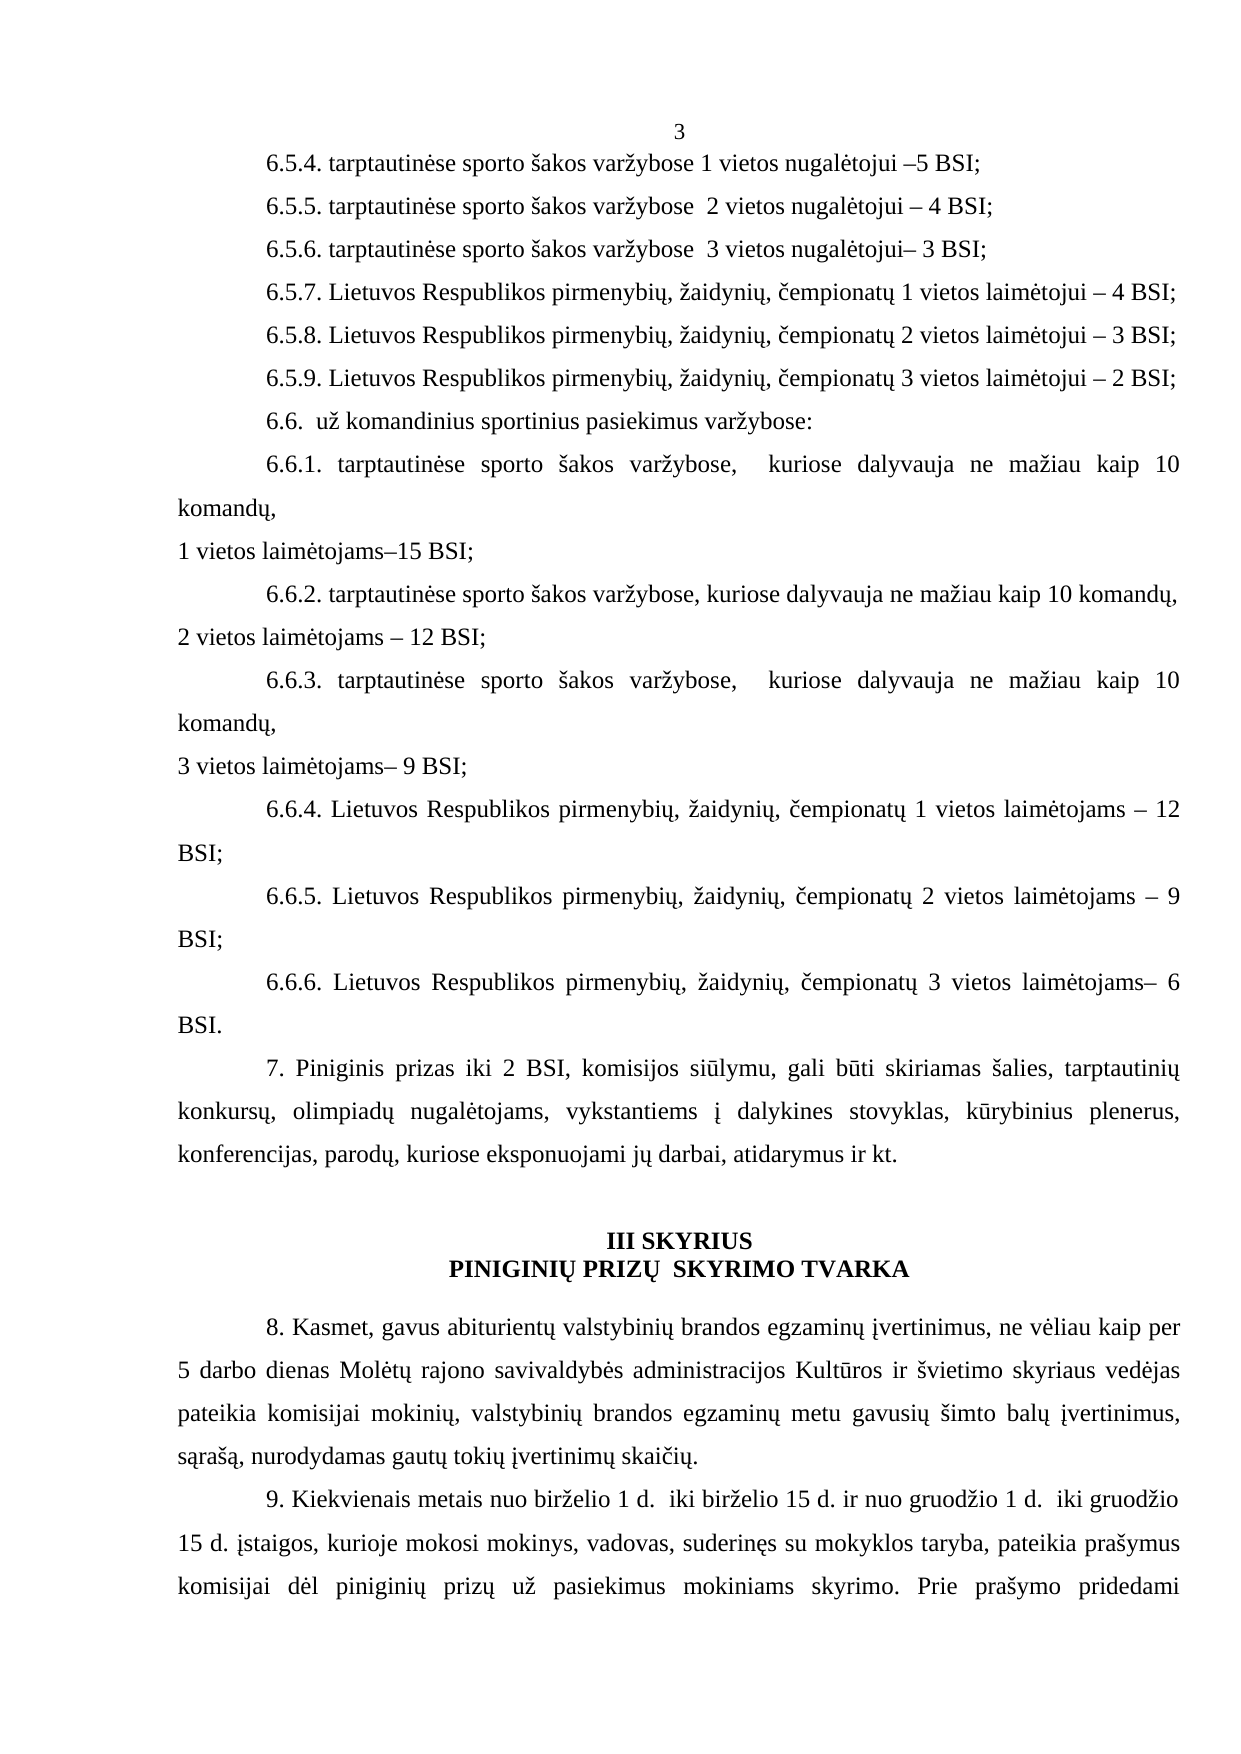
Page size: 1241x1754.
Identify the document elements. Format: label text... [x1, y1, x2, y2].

text 6.5.5. tarptautinėse sporto šakos varžybose 2 vietos nugalėtojui – 4 BSI; [177, 191, 1181, 219]
text 2 vietos laimėtojams – 12 BSI; [177, 622, 1181, 651]
text 1 vietos laimėtojams–15 BSI; [177, 536, 1181, 564]
text 6.5.6. tarptautinėse sporto šakos varžybose 3 vietos nugalėtojui– 3 BSI; [177, 234, 1181, 263]
text 6.5.7. Lietuvos Respublikos pirmenybių, žaidynių, čempionatų 1 vietos laimėtojui – 4 BSI; [177, 277, 1181, 306]
text 6.6.2. tarptautinėse sporto šakos varžybose, kuriose dalyvauja ne mažiau kaip 10 komandų, [177, 579, 1181, 608]
text 6.6.5. Lietuvos Respublikos pirmenybių, žaidynių, čempionatų 2 vietos laimėtojams – 9 BSI; [177, 881, 1181, 953]
text 6.6.1. tarptautinėse sporto šakos varžybose, kuriose dalyvauja ne mažiau kaip 10 komandų, [177, 449, 1181, 521]
text 8. Kasmet, gavus abiturientų valstybinių brandos egzaminų įvertinimus, ne vėliau kaip per 5 darbo dienas Molėtų rajono savivaldybės administracijos Kultūros ir švietimo skyriaus vedėjas pateikia komisijai mokinių, valstybinių brandos egzaminų metu gavusių šimto balų įvertinimus, sąrašą, nurodydamas gautų tokių įvertinimų skaičių. [177, 1312, 1181, 1470]
text 6.5.8. Lietuvos Respublikos pirmenybių, žaidynių, čempionatų 2 vietos laimėtojui – 3 BSI; [177, 320, 1181, 349]
text 6.6.3. tarptautinėse sporto šakos varžybose, kuriose dalyvauja ne mažiau kaip 10 komandų, [177, 665, 1181, 737]
text PINIGINIŲ PRIZŲ SKYRIMO TVARKA [177, 1254, 1181, 1283]
text 6.5.9. Lietuvos Respublikos pirmenybių, žaidynių, čempionatų 3 vietos laimėtojui – 2 BSI; [177, 363, 1181, 392]
text 6.5.4. tarptautinėse sporto šakos varžybose 1 vietos nugalėtojui –5 BSI; [177, 148, 1181, 176]
text 9. Kiekvienais metais nuo birželio 1 d. iki birželio 15 d. ir nuo gruodžio 1 d. iki gruodžio 15 d. įstaigos, kurioje mokosi mokinys, vadovas, suderinęs su mokyklos taryba, pateikia prašymus komisijai dėl piniginių prizų už pasiekimus mokiniams skyrimo. Prie prašymo pridedami [177, 1484, 1181, 1599]
text 6.6.4. Lietuvos Respublikos pirmenybių, žaidynių, čempionatų 1 vietos laimėtojams – 12 BSI; [177, 794, 1181, 866]
text 6.6. už komandinius sportinius pasiekimus varžybose: [177, 406, 1181, 435]
text 7. Piniginis prizas iki 2 BSI, komisijos siūlymu, gali būti skiriamas šalies, tarptautinių konkursų, olimpiadų nugalėtojams, vykstantiems į dalykines stovyklas, kūrybinius plenerus, konferencijas, parodų, kuriose eksponuojami jų darbai, atidarymus ir kt. [177, 1053, 1181, 1168]
text 3 vietos laimėtojams– 9 BSI; [177, 751, 1181, 780]
text III SKYRIUS [177, 1226, 1181, 1254]
text 6.6.6. Lietuvos Respublikos pirmenybių, žaidynių, čempionatų 3 vietos laimėtojams– 6 BSI. [177, 967, 1181, 1039]
